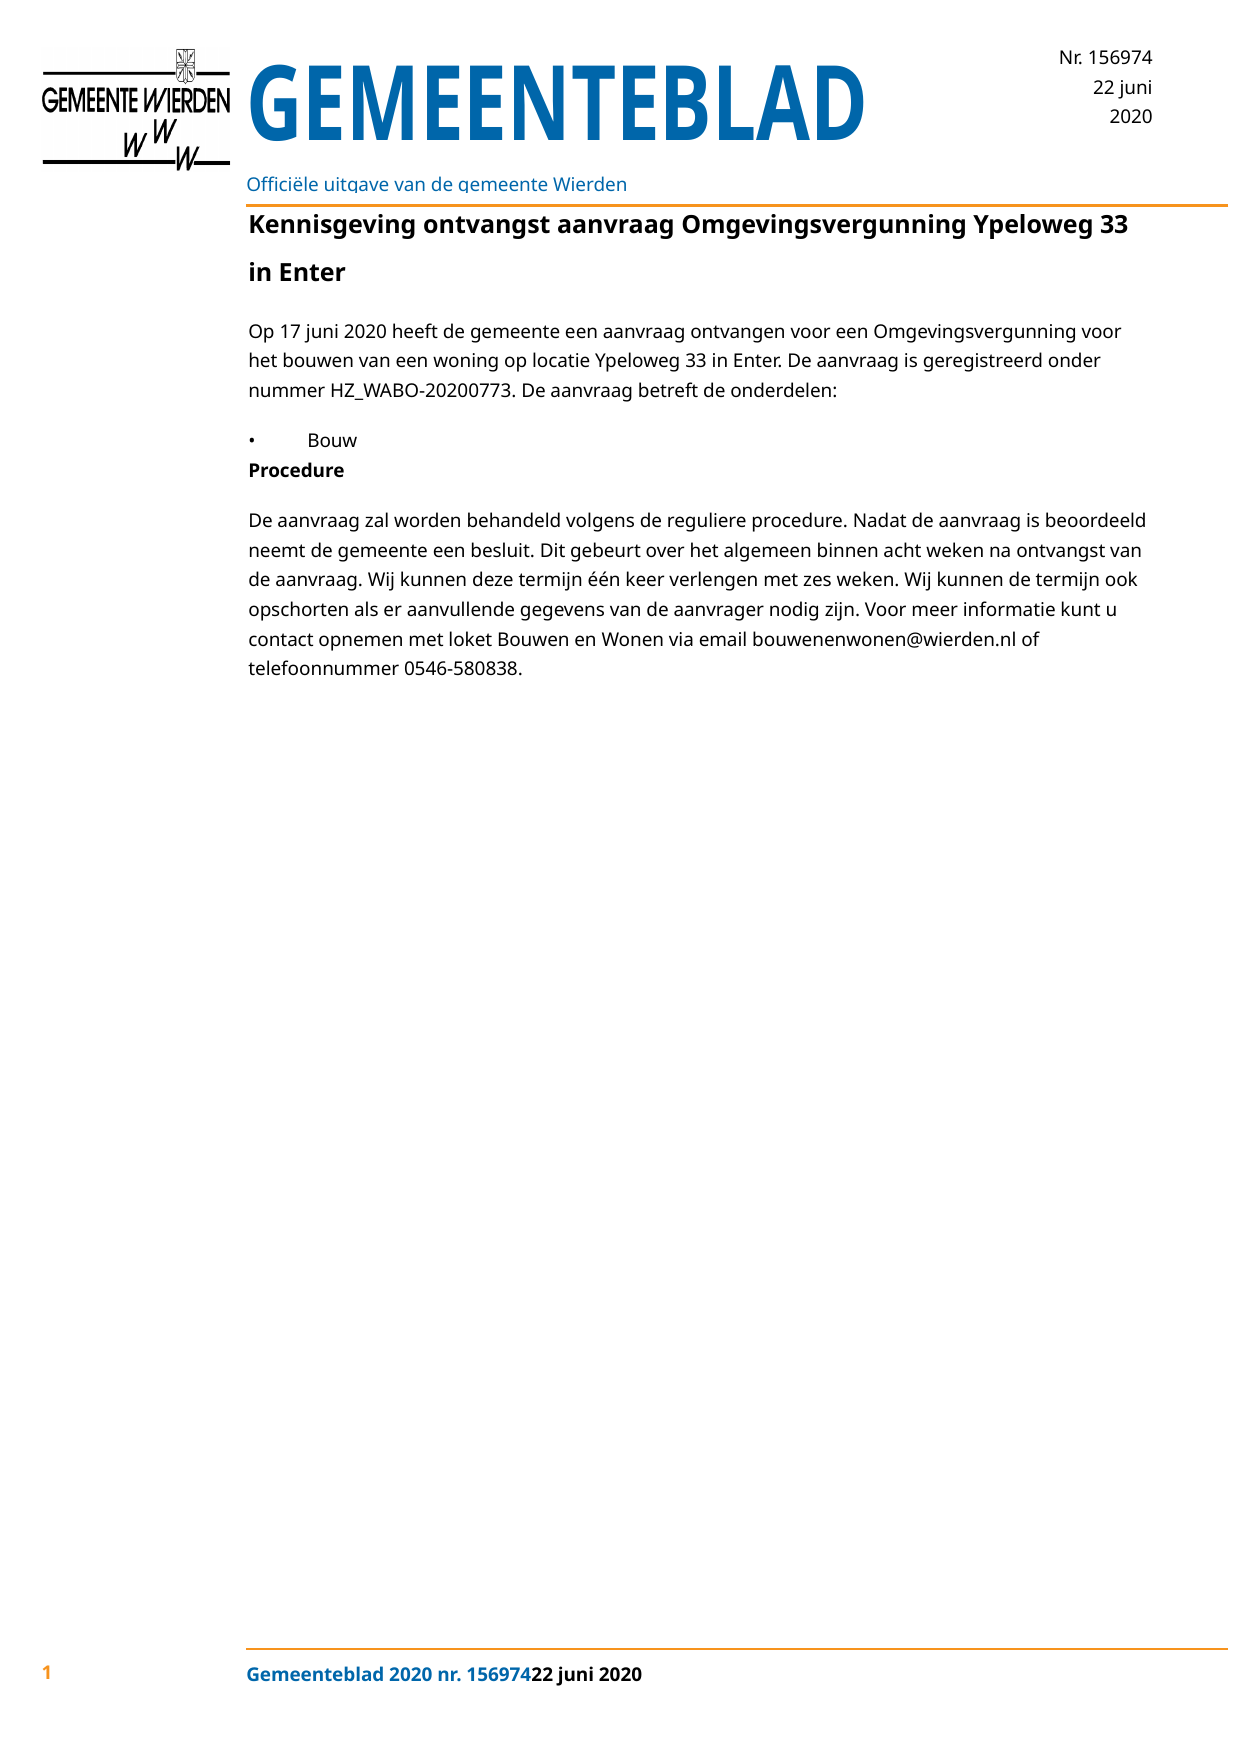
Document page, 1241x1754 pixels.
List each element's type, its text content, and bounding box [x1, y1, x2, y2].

picture [41, 47, 231, 172]
list Bouw [248, 427, 1152, 453]
text Procedure [248, 457, 1152, 483]
text De aanvraag zal worden behandeld volgens de reguliere procedure. Nadat de aanvraag is beoordeeld neemt de gemeente een besluit. Dit gebeurt over het algemeen binnen acht weken na ontvangst van de aanvraag. Wij kunnen deze termijn één keer verlengen met zes weken. Wij kunnen de termijn ook opschorten als er aanvullende gegevens van de aanvrager nodig zijn. Voor meer informatie kunt u contact opnemen met loket Bouwen en Wonen via email bouwenenwonen@wierden.nl of telefoonnummer 0546-580838. [248, 507, 1152, 681]
text Op 17 juni 2020 heeft de gemeente een aanvraag ontvangen voor een Omgevingsvergunning voor het bouwen van een woning op locatie Ypeloweg 33 in Enter. De aanvraag is geregistreerd onder nummer HZ_WABO-20200773. De aanvraag betreft de onderdelen: [248, 318, 1152, 403]
text Kennisgeving ontvangst aanvraag Omgevingsvergunning Ypeloweg 33 in Enter [248, 207, 1152, 288]
